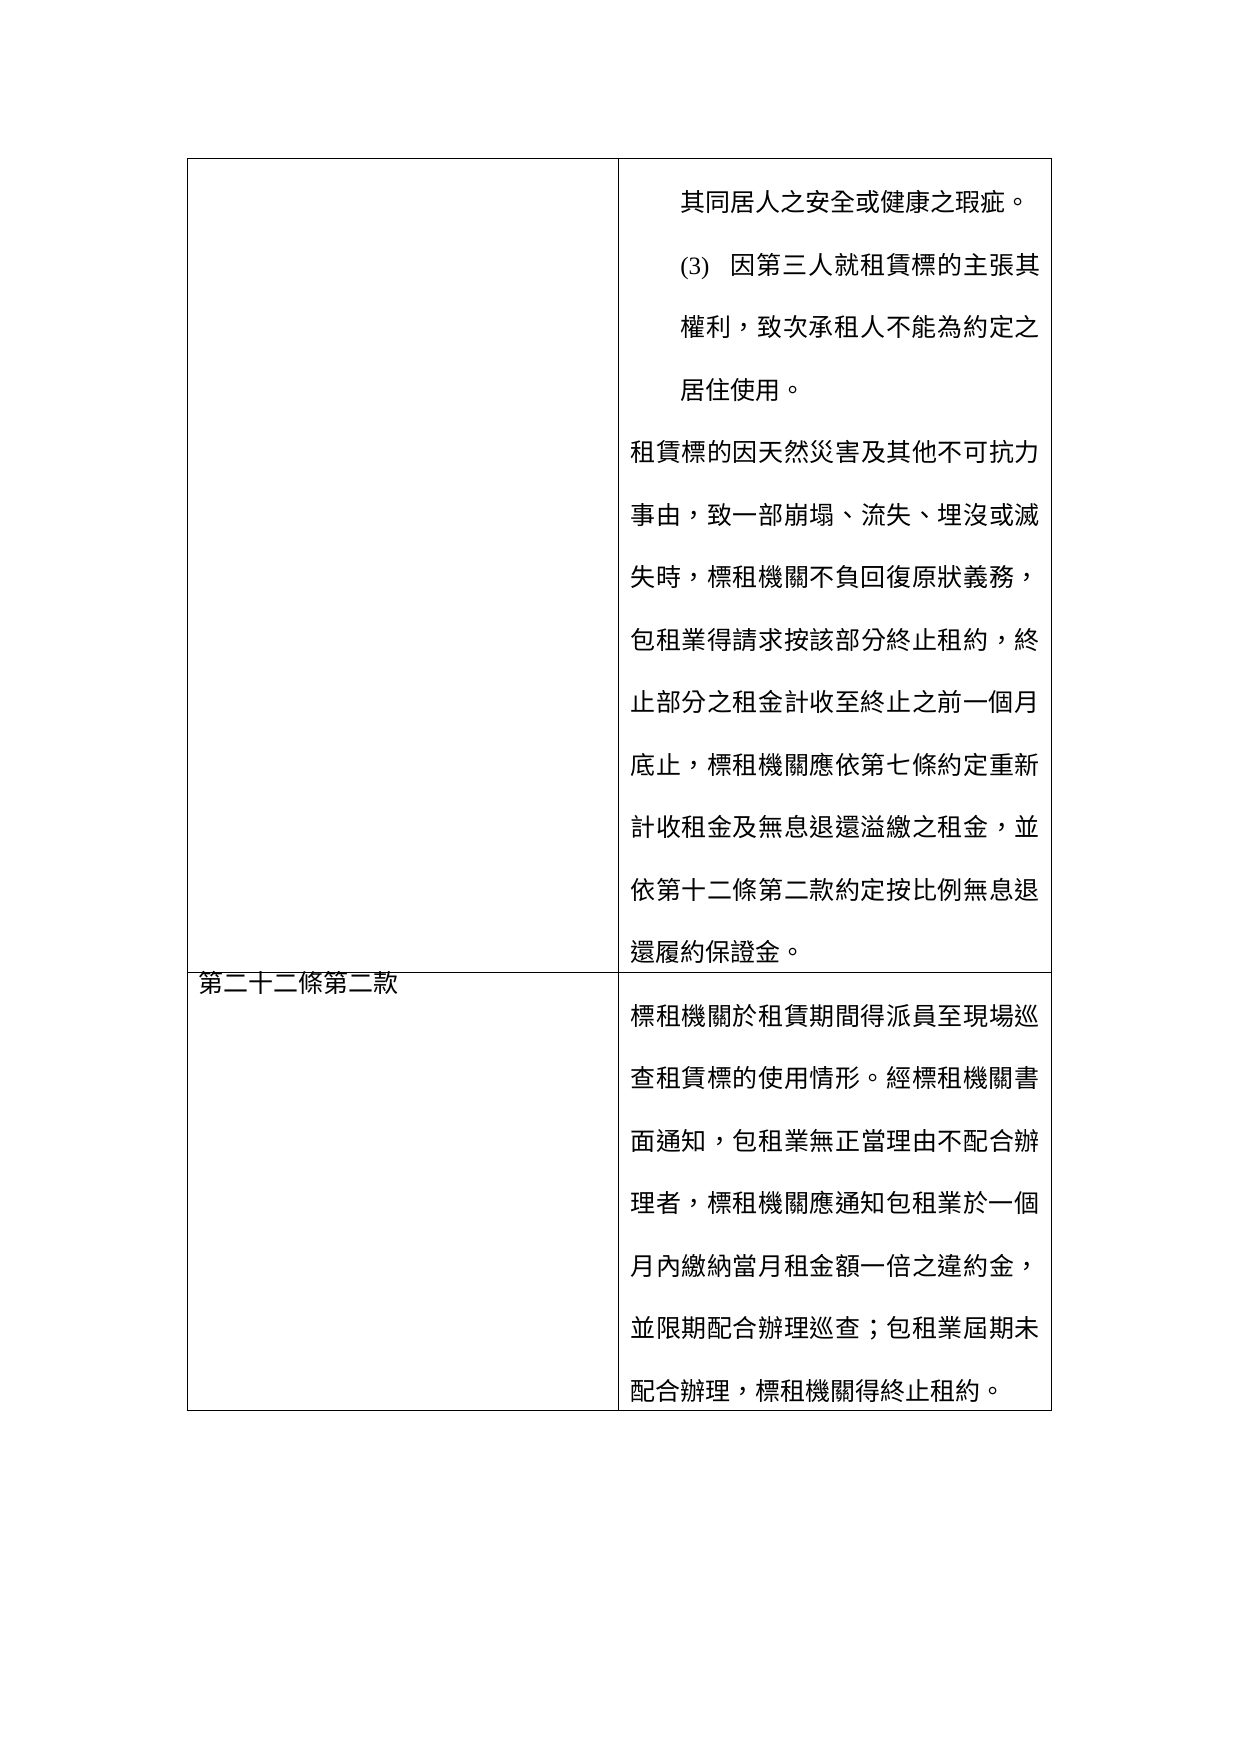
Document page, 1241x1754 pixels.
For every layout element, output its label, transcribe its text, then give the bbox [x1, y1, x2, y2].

table_cell [188, 159, 618, 972]
table_cell 標租機關於租賃期間得派員至現場巡查租賃標的使用情形。經標租機關書面通知，包租業無正當理由不配合辦理者，標租機關應通知包租業於一個月內繳納當月租金額一倍之違約金，並限期配合辦理巡查；包租業屆期未配合辦理，標租機關得終止租約。 [619, 973, 1051, 1410]
table_cell 其同居人之安全或健康之瑕疵。 因第三人就租賃標的主張其權利，致次承租人不能為約定之居住使用。 租賃標的因天然災害及其他不可抗力事由，致一部崩塌、流失、埋沒或滅失時，標租機關不負回復原狀義務，包租業得請求按該部分終止租約，終止部分之租金計收至終止之前一個月底止，標租機關應依第七條約定重新計收租金及無息退還溢繳之租金，並依第十二條第二款約定按比例無息退還履約保證金。 [619, 159, 1051, 972]
table_cell 第二十二條第二款 [188, 973, 618, 1410]
